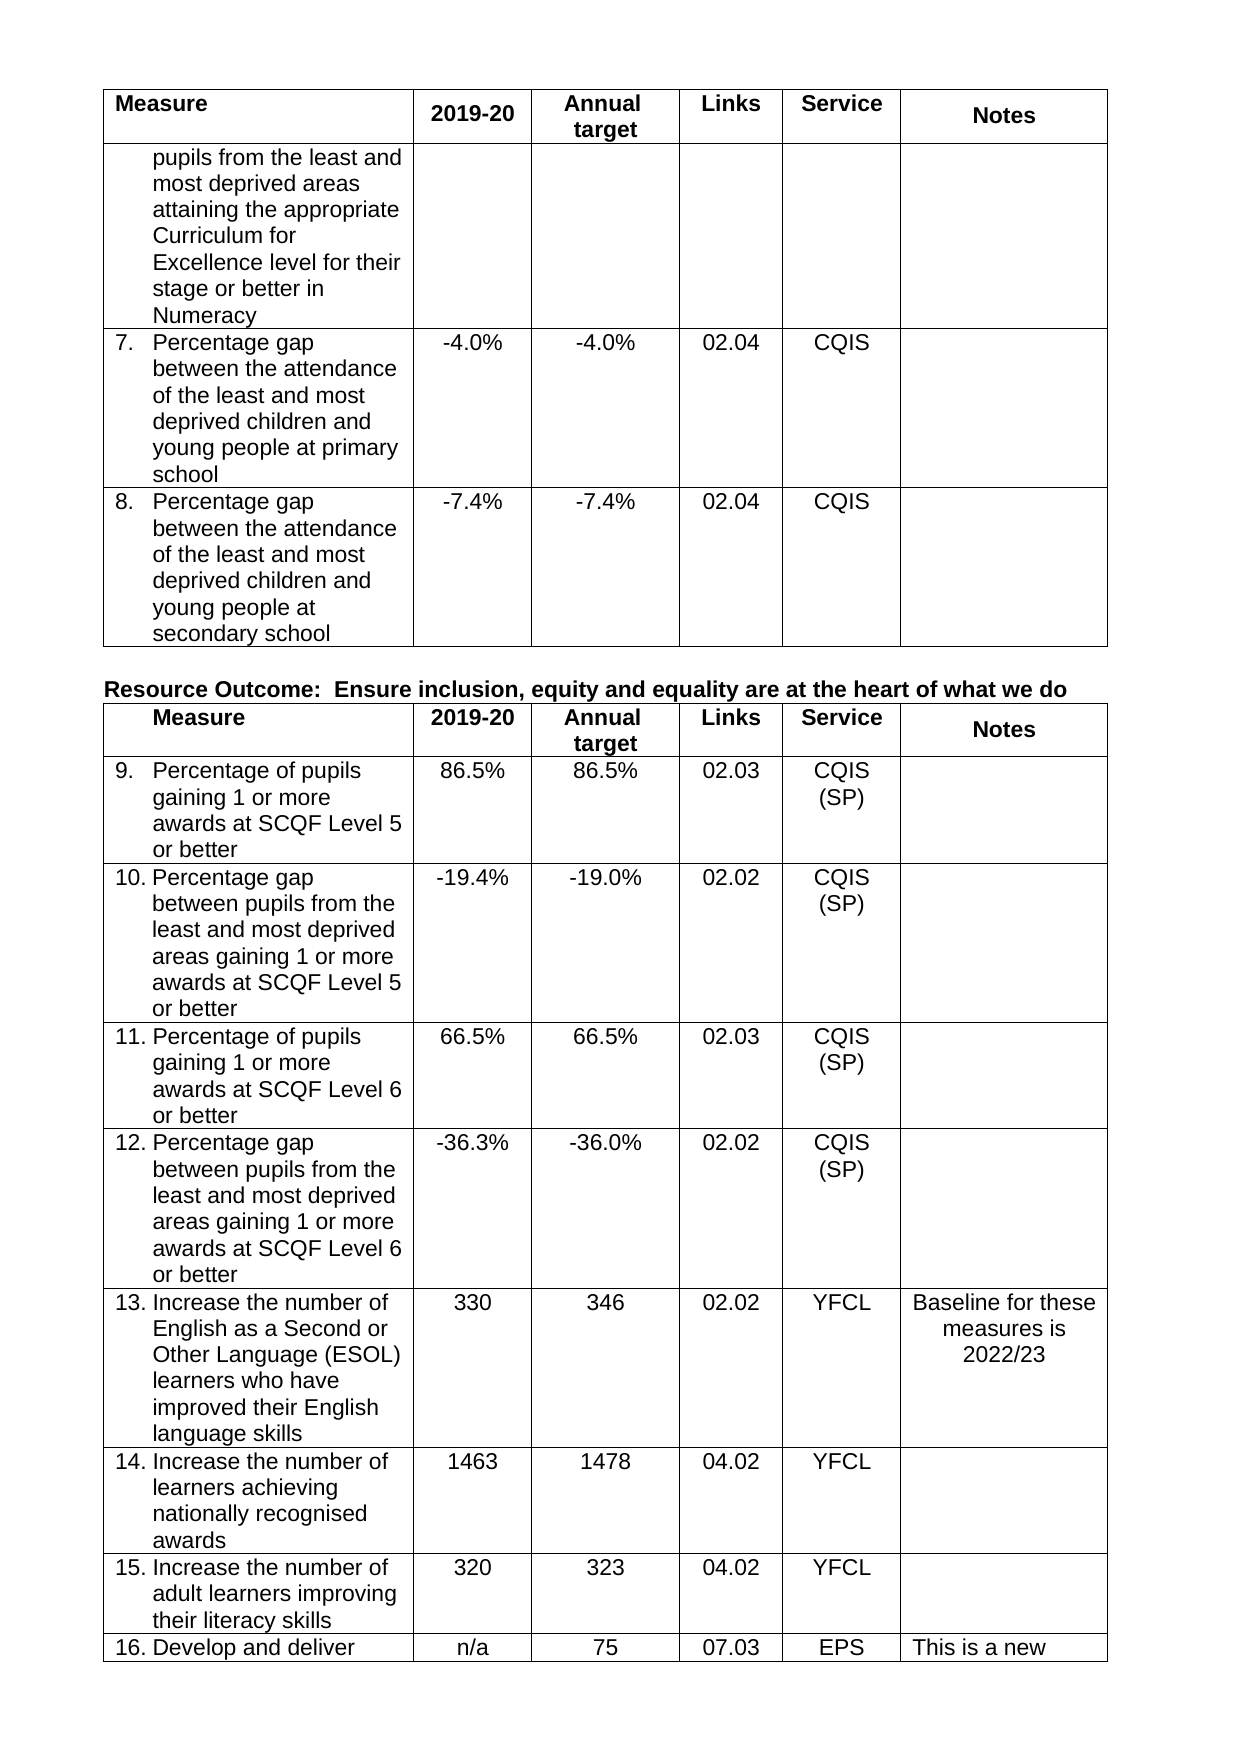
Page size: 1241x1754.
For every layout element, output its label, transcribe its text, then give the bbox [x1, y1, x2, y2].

table_cell [901, 144, 1107, 328]
table_cell [901, 757, 1107, 863]
table_cell EPS [783, 1634, 900, 1661]
table_cell n/a [414, 1634, 531, 1661]
table_cell Develop and deliver [104, 1634, 413, 1661]
table_cell 02.02 [680, 1129, 782, 1287]
table_cell 1478 [532, 1448, 679, 1553]
table_cell -19.4% [414, 864, 531, 1022]
text Resource Outcome: Ensure inclusion, equity and equality are at the heart of what we do [103, 676, 1122, 702]
table_cell CQIS (SP) [783, 757, 900, 863]
table_cell 04.02 [680, 1448, 782, 1553]
table_cell 75 [532, 1634, 679, 1661]
table_header Measure [104, 704, 413, 756]
table_cell -4.0% [414, 329, 531, 487]
table_cell Percentage gap between the attendance of the least and most deprived children and young people at primary school [104, 329, 413, 487]
table_cell 02.04 [680, 488, 782, 646]
table_cell [901, 1554, 1107, 1633]
table_cell 02.04 [680, 329, 782, 487]
table_cell [901, 1023, 1107, 1128]
table_cell [680, 144, 782, 328]
table_cell [783, 144, 900, 328]
table_cell -7.4% [532, 488, 679, 646]
table_cell Percentage of pupils gaining 1 or more awards at SCQF Level 6 or better [104, 1023, 413, 1128]
table_cell 346 [532, 1289, 679, 1447]
table_header Links [680, 704, 782, 756]
table_cell Percentage gap between pupils from the least and most deprived areas gaining 1 or more awards at SCQF Level 6 or better [104, 1129, 413, 1287]
table_cell 320 [414, 1554, 531, 1633]
table_cell -4.0% [532, 329, 679, 487]
table_cell -36.3% [414, 1129, 531, 1287]
table_cell [901, 1448, 1107, 1553]
table_cell CQIS (SP) [783, 1023, 900, 1128]
table_cell 66.5% [532, 1023, 679, 1128]
table_cell [901, 488, 1107, 646]
table_header Annual target [532, 704, 679, 756]
table_cell -19.0% [532, 864, 679, 1022]
table_header 2019-20 [414, 704, 531, 756]
table_cell [901, 864, 1107, 1022]
table_cell -7.4% [414, 488, 531, 646]
table_cell 02.02 [680, 864, 782, 1022]
table_cell YFCL [783, 1554, 900, 1633]
table_cell -36.0% [532, 1129, 679, 1287]
table_cell Increase the number of English as a Second or Other Language (ESOL) learners who have improved their English language skills [104, 1289, 413, 1447]
table_cell CQIS [783, 488, 900, 646]
table_cell 323 [532, 1554, 679, 1633]
table_cell 1463 [414, 1448, 531, 1553]
table_header Notes [901, 90, 1107, 142]
table_cell CQIS [783, 329, 900, 487]
table_cell 02.03 [680, 1023, 782, 1128]
table_cell 86.5% [414, 757, 531, 863]
table_cell 02.03 [680, 757, 782, 863]
table_cell Percentage gap between the attendance of the least and most deprived children and young people at secondary school [104, 488, 413, 646]
table_header Measure [104, 90, 413, 142]
table_header Notes [901, 704, 1107, 756]
table_cell YFCL [783, 1448, 900, 1553]
table_cell Increase the number of learners achieving nationally recognised awards [104, 1448, 413, 1553]
table_cell [901, 329, 1107, 487]
table_cell Baseline for these measures is 2022/23 [901, 1289, 1107, 1447]
table_header Links [680, 90, 782, 142]
table_cell 02.02 [680, 1289, 782, 1447]
table_cell 04.02 [680, 1554, 782, 1633]
table_header 2019-20 [414, 90, 531, 142]
table_cell CQIS (SP) [783, 1129, 900, 1287]
table_cell 07.03 [680, 1634, 782, 1661]
table_cell Percentage gap between pupils from the least and most deprived areas gaining 1 or more awards at SCQF Level 5 or better [104, 864, 413, 1022]
table_cell 86.5% [532, 757, 679, 863]
table_cell This is a new [901, 1634, 1107, 1661]
table_cell CQIS (SP) [783, 864, 900, 1022]
table_cell [901, 1129, 1107, 1287]
table_cell Percentage of pupils gaining 1 or more awards at SCQF Level 5 or better [104, 757, 413, 863]
table_cell [532, 144, 679, 328]
table_cell [414, 144, 531, 328]
table_cell Increase the number of adult learners improving their literacy skills [104, 1554, 413, 1633]
table_cell 330 [414, 1289, 531, 1447]
table_cell 66.5% [414, 1023, 531, 1128]
table_cell YFCL [783, 1289, 900, 1447]
table_header Annual target [532, 90, 679, 142]
table_header Service [783, 90, 900, 142]
table_header Service [783, 704, 900, 756]
table_cell pupils from the least and most deprived areas attaining the appropriate Curriculum for Excellence level for their stage or better in Numeracy [104, 144, 413, 328]
